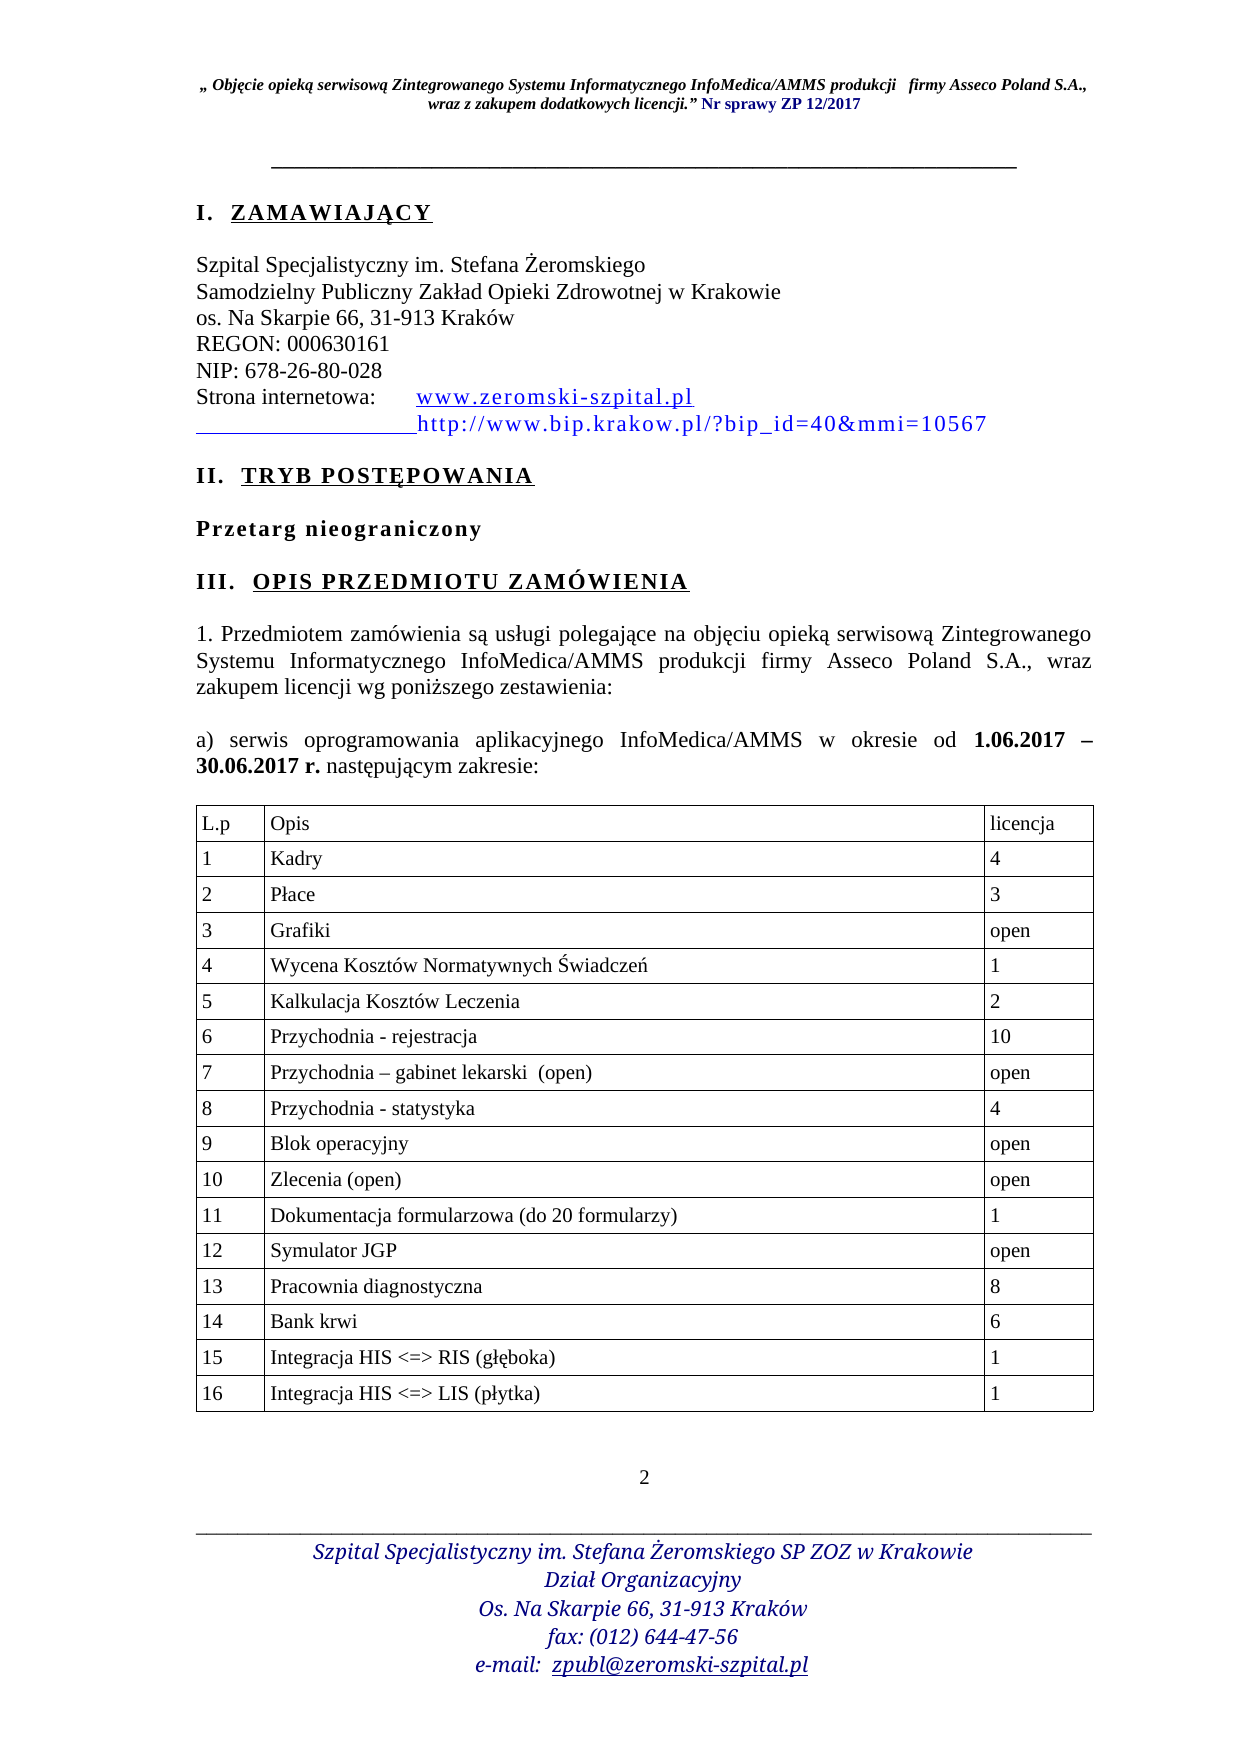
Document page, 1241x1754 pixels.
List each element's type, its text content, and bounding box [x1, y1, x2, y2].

table_cell 8 [197, 1091, 264, 1126]
table_cell Integracja HIS <=> LIS (płytka) [265, 1376, 984, 1411]
text Strona internetowa: www.zeromski-szpital.pl http://www.bip.krakow.pl/?bip_id=40&mmi=10567 [196, 383, 1093, 436]
table_cell 12 [197, 1234, 264, 1268]
text 1. Przedmiotem zamówienia są usługi polegające na objęciu opieką serwisową Zintegrowanego Systemu Informatycznego InfoMedica/AMMS produkcji firmy Asseco Poland S.A., wraz zakupem licencji wg poniższego zestawienia: [196, 620, 1093, 699]
table_cell open [985, 1055, 1093, 1090]
table_header Opis [265, 806, 984, 841]
table_cell 4 [197, 949, 264, 983]
table_cell 4 [985, 1091, 1093, 1126]
table_cell 14 [197, 1305, 264, 1339]
table_cell 3 [985, 877, 1093, 912]
table_cell Integracja HIS <=> RIS (głęboka) [265, 1340, 984, 1375]
table_cell Przychodnia – gabinet lekarski (open) [265, 1055, 984, 1090]
table_cell Pracownia diagnostyczna [265, 1269, 984, 1304]
table_cell 4 [985, 842, 1093, 876]
table_cell Przychodnia - statystyka [265, 1091, 984, 1126]
table_cell 3 [197, 913, 264, 947]
table_cell 2 [985, 984, 1093, 1019]
table_cell 10 [197, 1162, 264, 1197]
table_cell 10 [985, 1020, 1093, 1054]
table_header L.p [197, 806, 264, 841]
table_cell open [985, 1127, 1093, 1161]
text NIP: 678-26-80-028 [196, 357, 1093, 383]
table_header licencja [985, 806, 1093, 841]
table_cell 1 [985, 1340, 1093, 1375]
text REGON: 000630161 [196, 331, 1093, 357]
text II. TRYB POSTĘPOWANIA [196, 462, 1093, 489]
table_cell Dokumentacja formularzowa (do 20 formularzy) [265, 1198, 984, 1232]
table_cell 2 [197, 877, 264, 912]
table_cell 5 [197, 984, 264, 1019]
table_cell 6 [197, 1020, 264, 1054]
text a) serwis oprogramowania aplikacyjnego InfoMedica/AMMS w okresie od 1.06.2017 – 30.06.2017 r. następującym zakresie: [196, 726, 1093, 778]
table_cell Kadry [265, 842, 984, 876]
table_cell 11 [197, 1198, 264, 1232]
table_cell Zlecenia (open) [265, 1162, 984, 1197]
text Samodzielny Publiczny Zakład Opieki Zdrowotnej w Krakowie [196, 278, 1093, 304]
table_cell 1 [985, 949, 1093, 983]
table_cell 6 [985, 1305, 1093, 1339]
table_cell Bank krwi [265, 1305, 984, 1339]
table_cell open [985, 1234, 1093, 1268]
table_cell Grafiki [265, 913, 984, 947]
text III. OPIS PRZEDMIOTU ZAMÓWIENIA [196, 568, 1093, 594]
table_cell 8 [985, 1269, 1093, 1304]
table_cell Wycena Kosztów Normatywnych Świadczeń [265, 949, 984, 983]
table_cell Płace [265, 877, 984, 912]
table_cell Symulator JGP [265, 1234, 984, 1268]
table_cell Przychodnia - rejestracja [265, 1020, 984, 1054]
text I. ZAMAWIAJĄCY [196, 199, 1093, 225]
table_cell 15 [197, 1340, 264, 1375]
table_cell 1 [197, 842, 264, 876]
table_cell 1 [985, 1198, 1093, 1232]
text os. Na Skarpie 66, 31-913 Kraków [196, 304, 1093, 331]
table_cell 1 [985, 1376, 1093, 1411]
table_cell open [985, 913, 1093, 947]
table_cell 7 [197, 1055, 264, 1090]
table_cell open [985, 1162, 1093, 1197]
table_cell Kalkulacja Kosztów Leczenia [265, 984, 984, 1019]
text Przetarg nieograniczony [196, 515, 1093, 541]
table_cell 13 [197, 1269, 264, 1304]
table_cell Blok operacyjny [265, 1127, 984, 1161]
text Szpital Specjalistyczny im. Stefana Żeromskiego [196, 251, 1093, 278]
table_cell 9 [197, 1127, 264, 1161]
table_cell 16 [197, 1376, 264, 1411]
